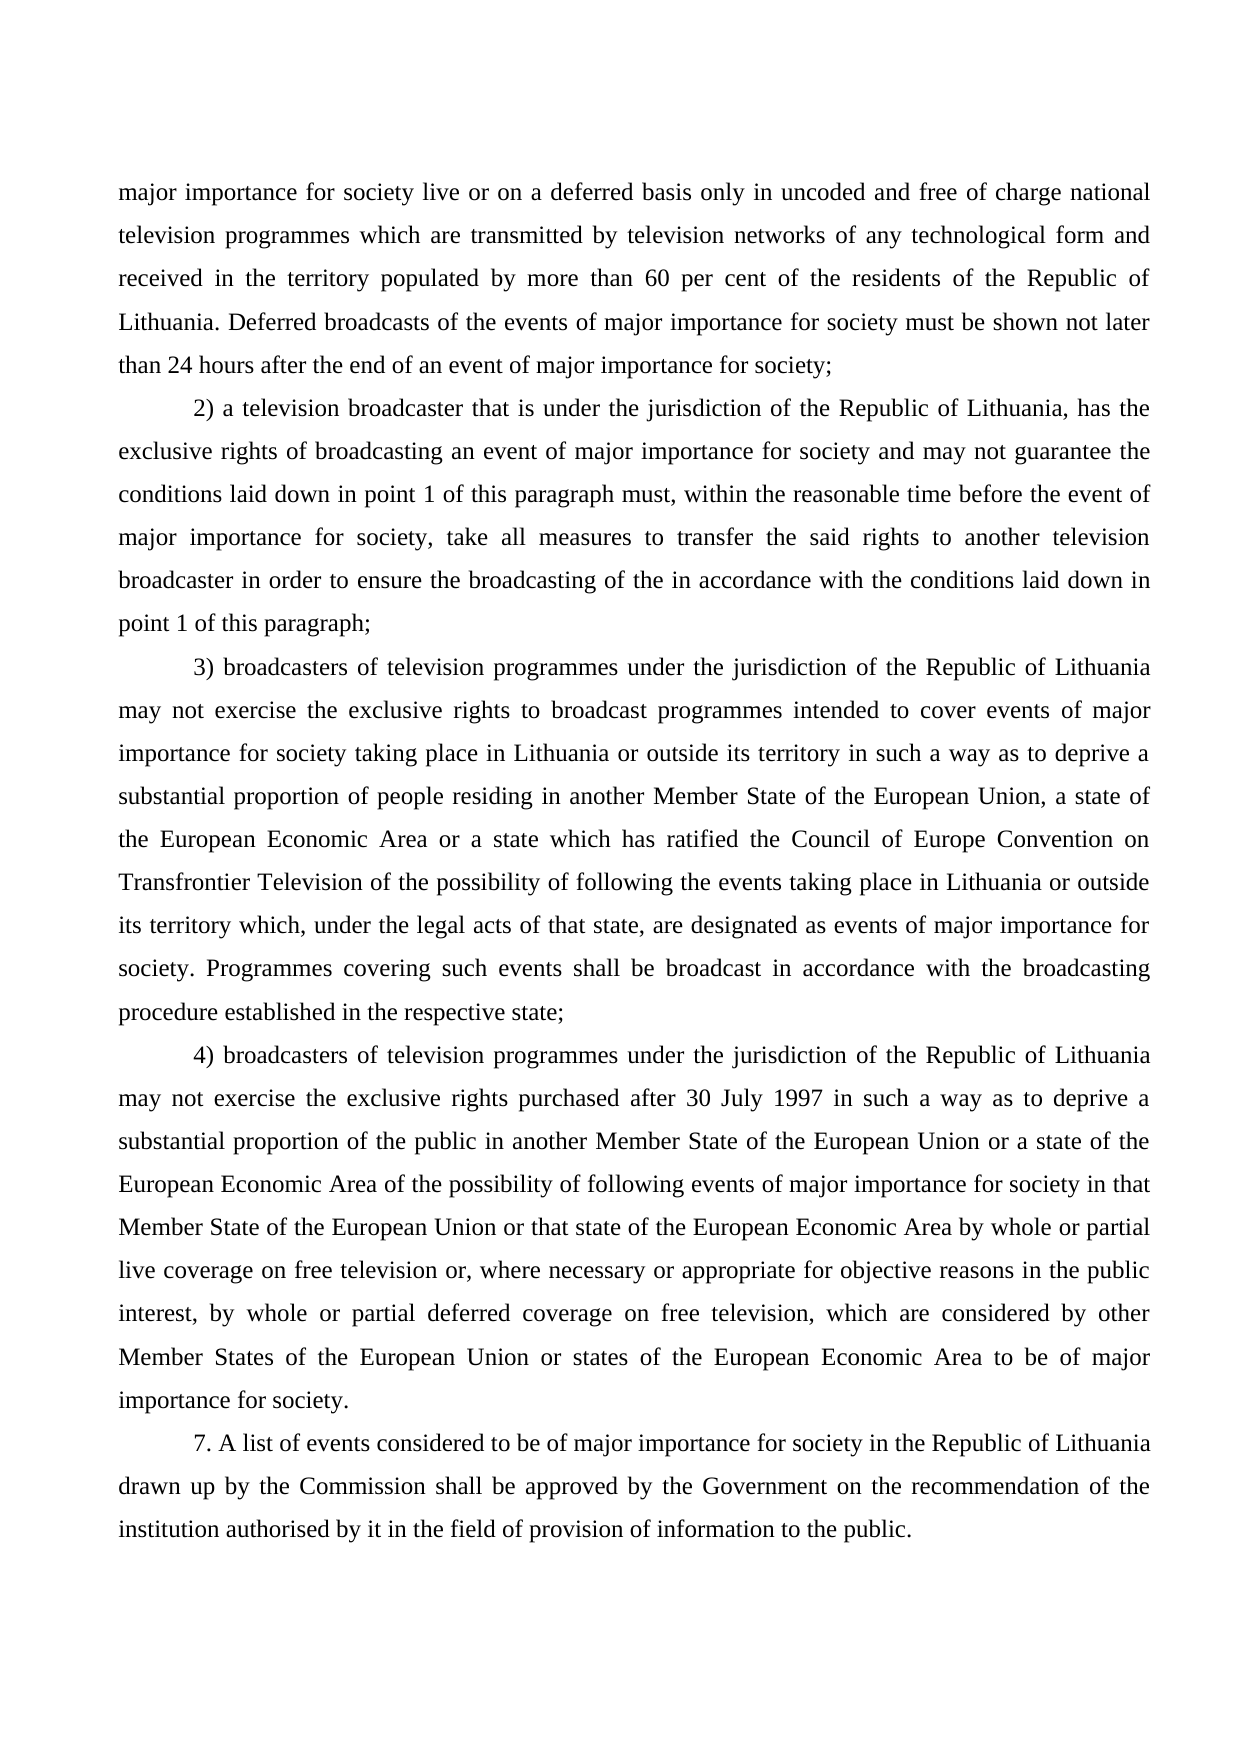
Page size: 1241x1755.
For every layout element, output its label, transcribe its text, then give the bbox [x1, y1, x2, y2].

text major importance for society live or on a deferred basis only in uncoded and free of charge national television programmes which are transmitted by television networks of any technological form and received in the territory populated by more than 60 per cent of the residents of the Republic of Lithuania. Deferred broadcasts of the events of major importance for society must be shown not later than 24 hours after the end of an event of major importance for society; [118, 177, 1152, 378]
text 3) broadcasters of television programmes under the jurisdiction of the Republic of Lithuania may not exercise the exclusive rights to broadcast programmes intended to cover events of major importance for society taking place in Lithuania or outside its territory in such a way as to deprive a substantial proportion of people residing in another Member State of the European Union, a state of the European Economic Area or a state which has ratified the Council of Europe Convention on Transfrontier Television of the possibility of following the events taking place in Lithuania or outside its territory which, under the legal acts of that state, are designated as events of major importance for society. Programmes covering such events shall be broadcast in accordance with the broadcasting procedure established in the respective state; [118, 652, 1152, 1025]
text 2) a television broadcaster that is under the jurisdiction of the Republic of Lithuania, has the exclusive rights of broadcasting an event of major importance for society and may not guarantee the conditions laid down in point 1 of this paragraph must, within the reasonable time before the event of major importance for society, take all measures to transfer the said rights to another television broadcaster in order to ensure the broadcasting of the in accordance with the conditions laid down in point 1 of this paragraph; [118, 393, 1152, 637]
text 7. A list of events considered to be of major importance for society in the Republic of Lithuania drawn up by the Commission shall be approved by the Government on the recommendation of the institution authorised by it in the field of provision of information to the public. [118, 1428, 1152, 1543]
text 4) broadcasters of television programmes under the jurisdiction of the Republic of Lithuania may not exercise the exclusive rights purchased after 30 July 1997 in such a way as to deprive a substantial proportion of the public in another Member State of the European Union or a state of the European Economic Area of the possibility of following events of major importance for society in that Member State of the European Union or that state of the European Economic Area by whole or partial live coverage on free television or, where necessary or appropriate for objective reasons in the public interest, by whole or partial deferred coverage on free television, which are considered by other Member States of the European Union or states of the European Economic Area to be of major importance for society. [118, 1040, 1152, 1413]
